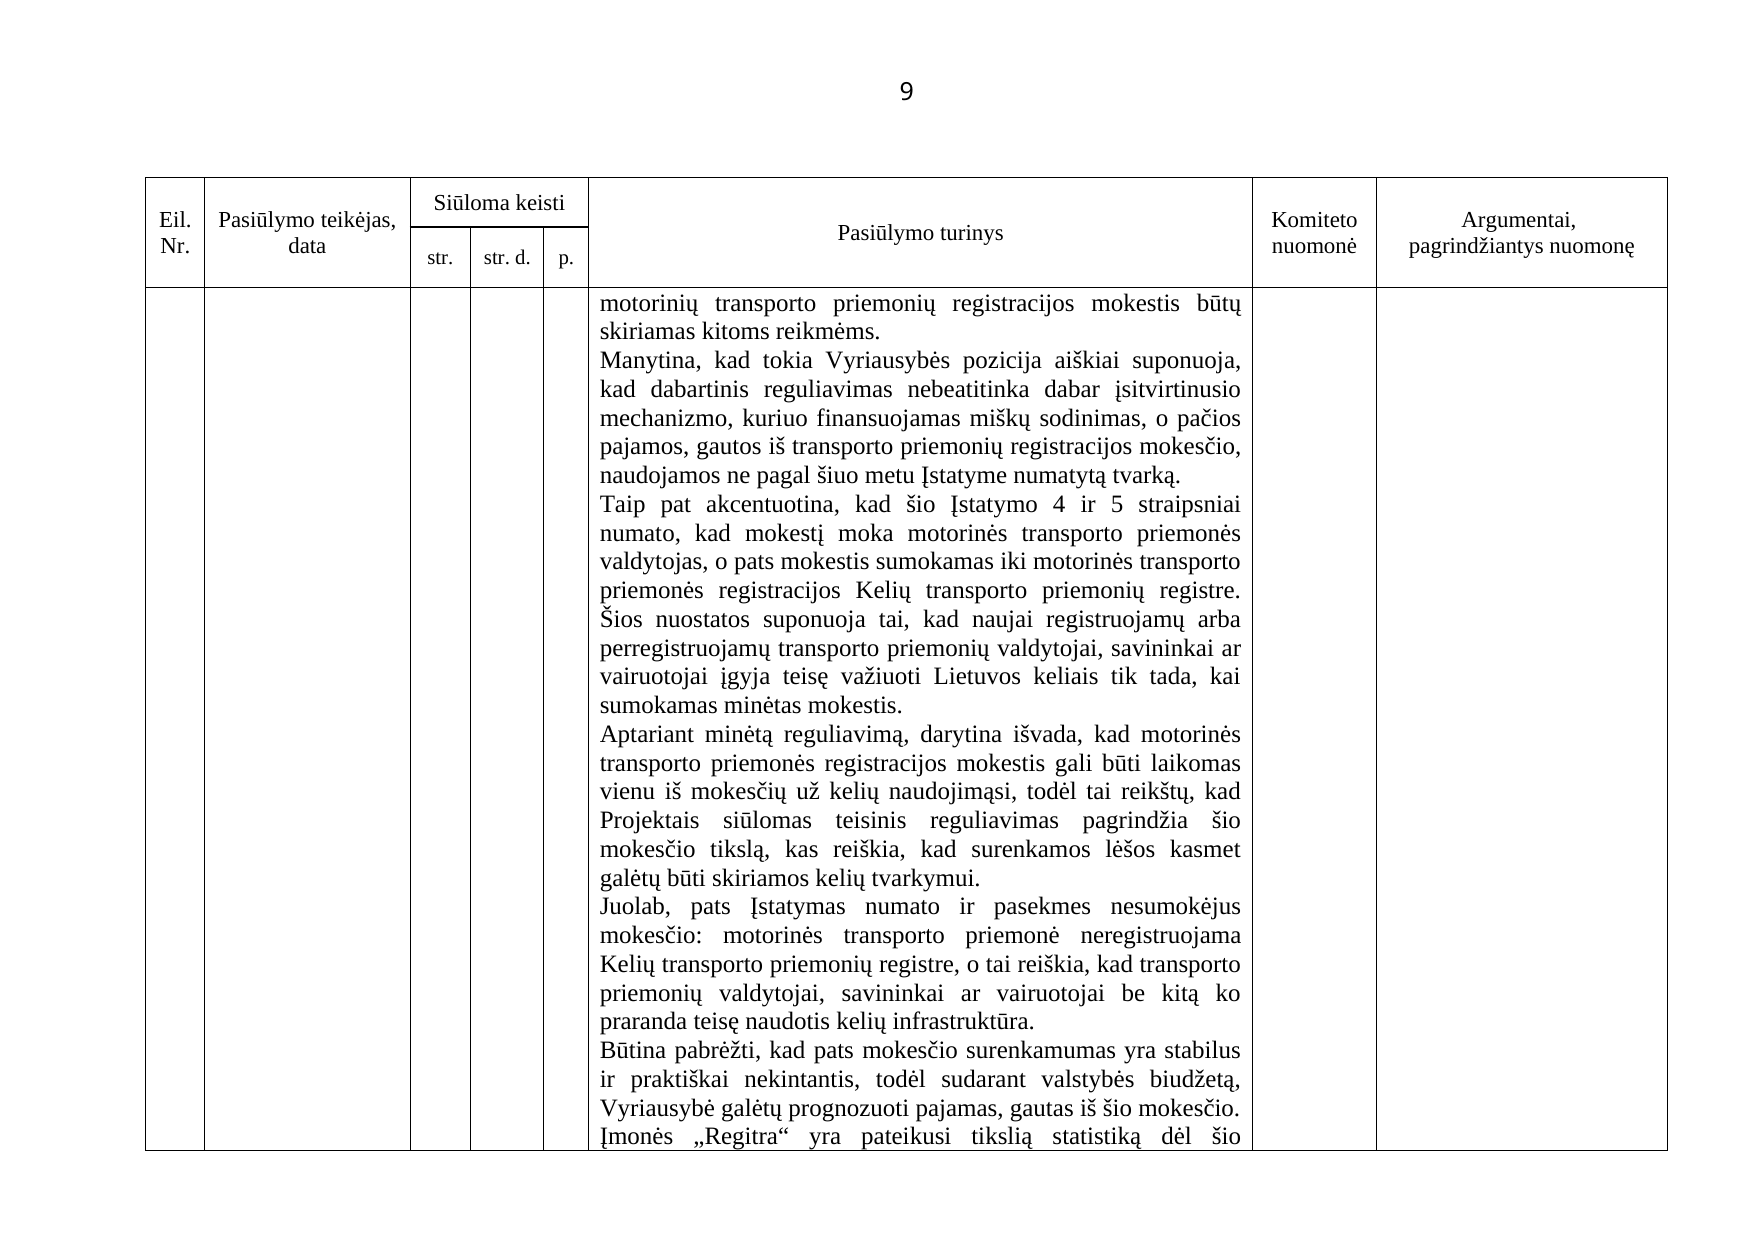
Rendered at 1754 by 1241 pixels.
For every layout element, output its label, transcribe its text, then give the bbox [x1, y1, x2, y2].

table_cell str. [411, 228, 470, 287]
table_header Argumentai, pagrindžiantys nuomonę [1377, 178, 1667, 287]
table_cell [1377, 288, 1667, 1150]
table_header Eil. Nr. [146, 178, 204, 287]
table_cell [1253, 288, 1376, 1150]
table_header Pasiūlymo turinys [589, 178, 1252, 287]
table_header Siūloma keisti [411, 178, 588, 226]
table_cell str. d. [471, 228, 543, 287]
table_cell [205, 288, 410, 1150]
table_cell [471, 288, 543, 1150]
table_header Komiteto nuomonė [1253, 178, 1376, 287]
table_cell [544, 288, 588, 1150]
table_cell [411, 288, 470, 1150]
table_cell [146, 288, 204, 1150]
table_cell p. [544, 228, 588, 287]
table_header Pasiūlymo teikėjas, data [205, 178, 410, 287]
